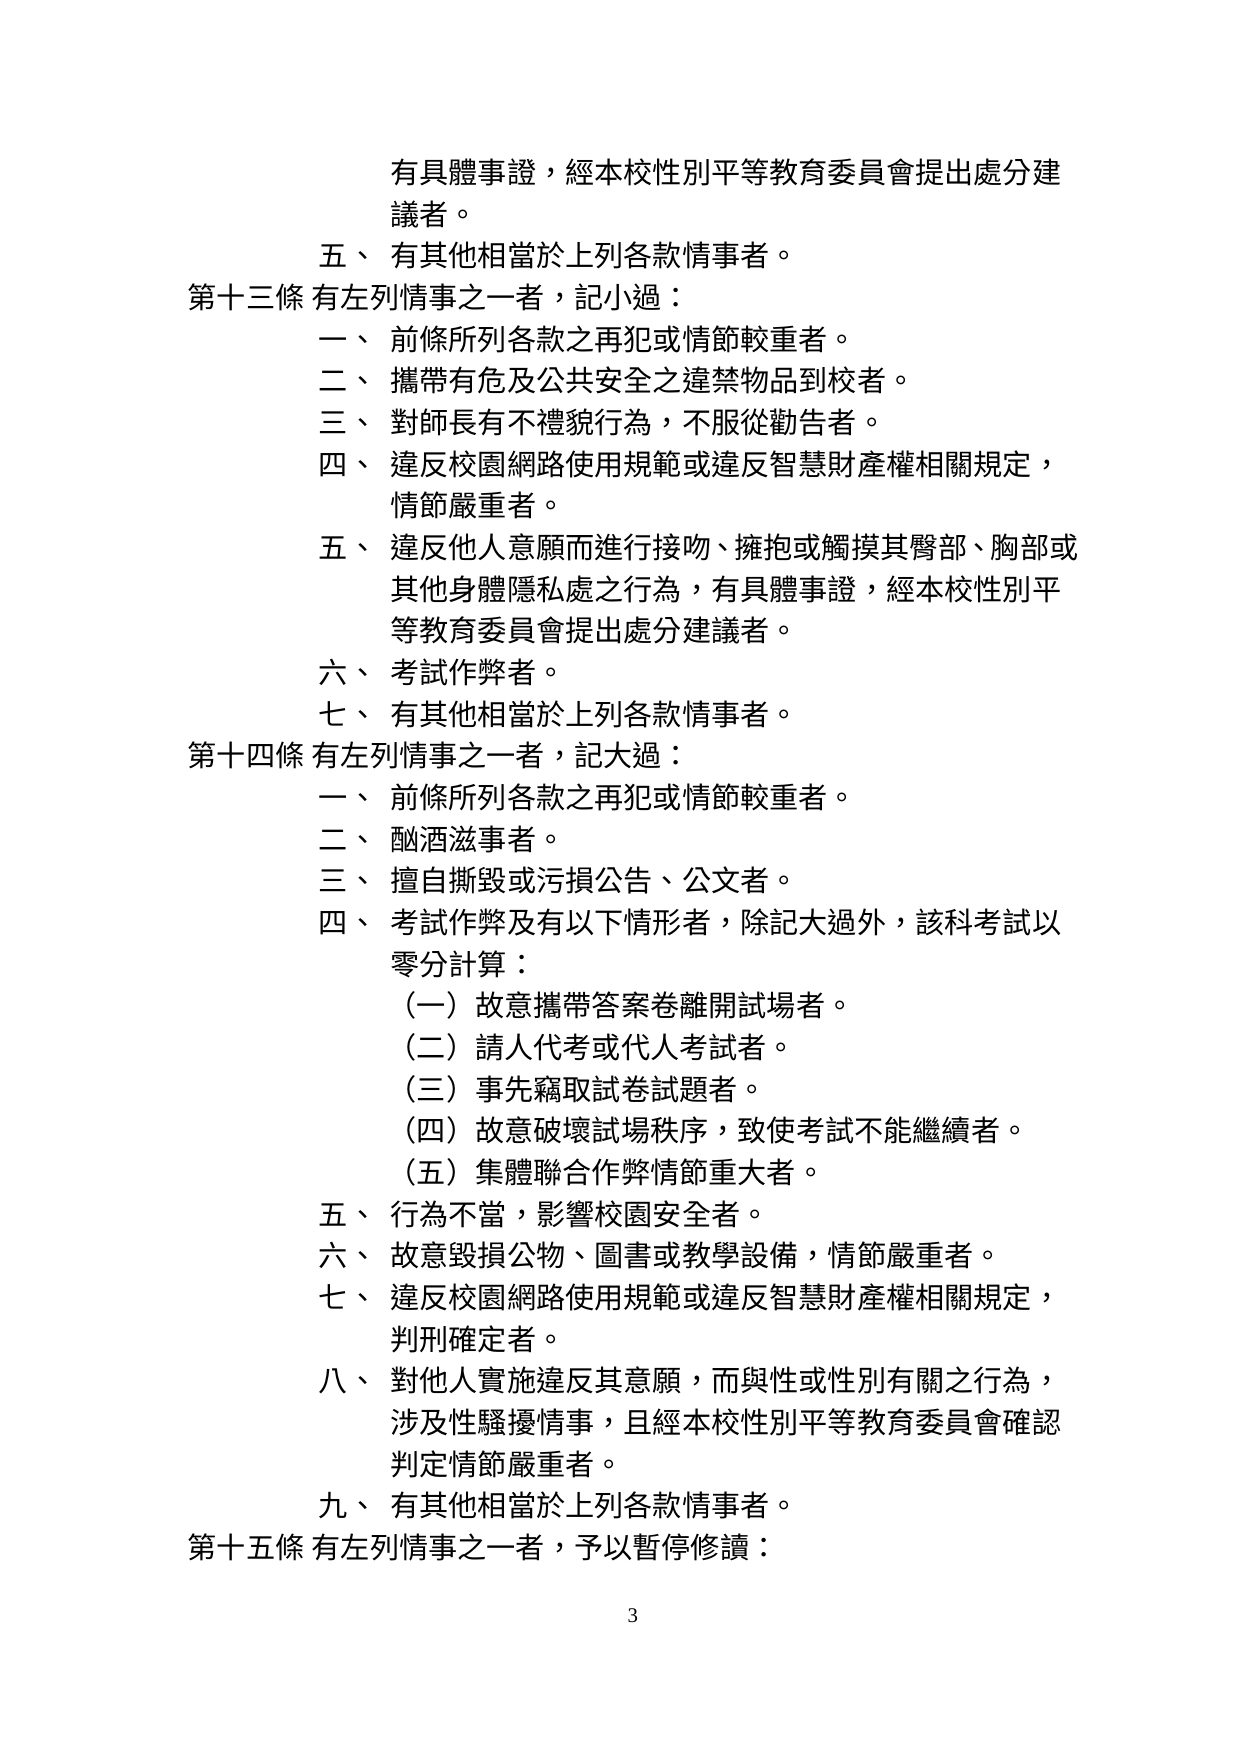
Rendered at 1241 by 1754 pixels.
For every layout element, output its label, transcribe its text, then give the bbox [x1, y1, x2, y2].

text （四）故意破壞試場秩序，致使考試不能繼續者。 [387, 1108, 1078, 1150]
list 攜帶有危及公共安全之違禁物品到校者。 [319, 358, 1078, 400]
list 有其他相當於上列各款情事者。 [319, 1483, 1078, 1525]
list 有左列情事之一者，記小過： [187, 275, 1078, 317]
text （二）請人代考或代人考試者。 [387, 1025, 1078, 1067]
list 對師長有不禮貌行為，不服從勸告者。 [319, 400, 1078, 442]
list 有左列情事之一者，記大過： [187, 733, 1078, 775]
list 有其他相當於上列各款情事者。 [319, 692, 1078, 733]
list 有具體事證，經本校性別平等教育委員會提出處分建議者。 [319, 150, 1078, 233]
list 違反校園網路使用規範或違反智慧財產權相關規定，情節嚴重者。 [319, 442, 1078, 525]
list 故意毀損公物、圖書或教學設備，情節嚴重者。 [319, 1233, 1078, 1275]
text （五）集體聯合作弊情節重大者。 [387, 1150, 1078, 1192]
list 對他人實施違反其意願，而與性或性別有關之行為，涉及性騷擾情事，且經本校性別平等教育委員會確認判定情節嚴重者。 [319, 1358, 1078, 1483]
text （一）故意攜帶答案卷離開試場者。 [387, 983, 1078, 1025]
list 行為不當，影響校園安全者。 [319, 1192, 1078, 1233]
list 前條所列各款之再犯或情節較重者。 [319, 775, 1078, 817]
list 違反他人意願而進行接吻、擁抱或觸摸其臀部、胸部或其他身體隱私處之行為，有具體事證，經本校性別平等教育委員會提出處分建議者。 [319, 525, 1078, 650]
list 考試作弊及有以下情形者，除記大過外，該科考試以零分計算： [319, 900, 1078, 983]
list 考試作弊者。 [319, 650, 1078, 692]
list 酗酒滋事者。 [319, 817, 1078, 858]
list 有其他相當於上列各款情事者。 [319, 233, 1078, 275]
list 有左列情事之一者，予以暫停修讀： [187, 1525, 1078, 1567]
list 違反校園網路使用規範或違反智慧財產權相關規定，判刑確定者。 [319, 1275, 1078, 1358]
text （三）事先竊取試卷試題者。 [387, 1067, 1078, 1108]
list 擅自撕毀或污損公告、公文者。 [319, 858, 1078, 900]
list 前條所列各款之再犯或情節較重者。 [319, 317, 1078, 358]
